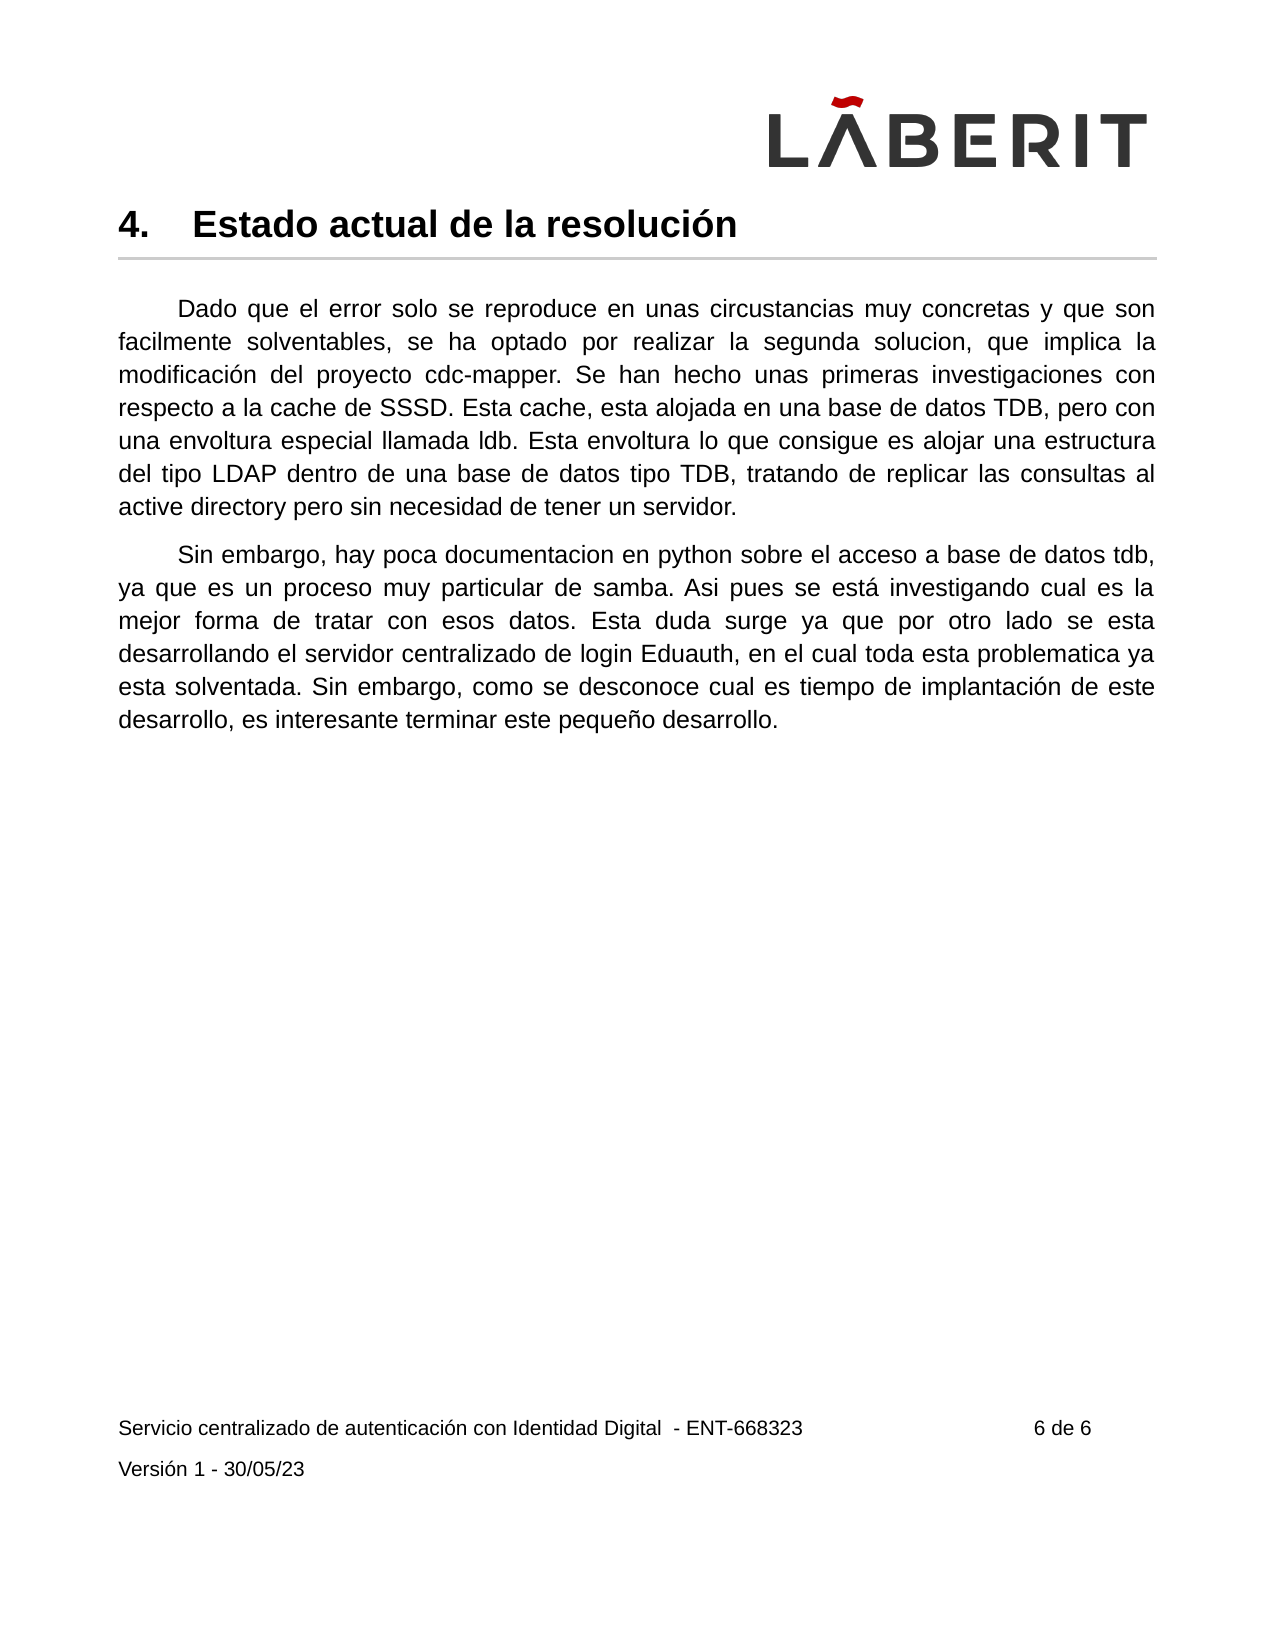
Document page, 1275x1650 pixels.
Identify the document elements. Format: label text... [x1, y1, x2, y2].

picture [769, 96, 1147, 167]
text Sin embargo, hay poca documentacion en python sobre el acceso a base de datos tdb, ya que es un proceso muy particular de samba. Asi pues se está investigando cual es la mejor forma de tratar con esos datos. Esta duda surge ya que por otro lado se esta desarrollando el servidor centralizado de login Eduauth, en el cual toda esta problematica ya esta solventada. Sin embargo, como se desconoce cual es tiempo de implantación de este desarrollo, es interesante terminar este pequeño desarrollo. [118, 540, 1157, 734]
text Dado que el error solo se reproduce en unas circustancias muy concretas y que son facilmente solventables, se ha optado por realizar la segunda solucion, que implica la modificación del proyecto cdc-mapper. Se han hecho unas primeras investigaciones con respecto a la cache de SSSD. Esta cache, esta alojada en una base de datos TDB, pero con una envoltura especial llamada ldb. Esta envoltura lo que consigue es alojar una estructura del tipo LDAP dentro de una base de datos tipo TDB, tratando de replicar las consultas al active directory pero sin necesidad de tener un servidor. [118, 294, 1157, 521]
subtitle Estado actual de la resolución [118, 202, 1157, 257]
